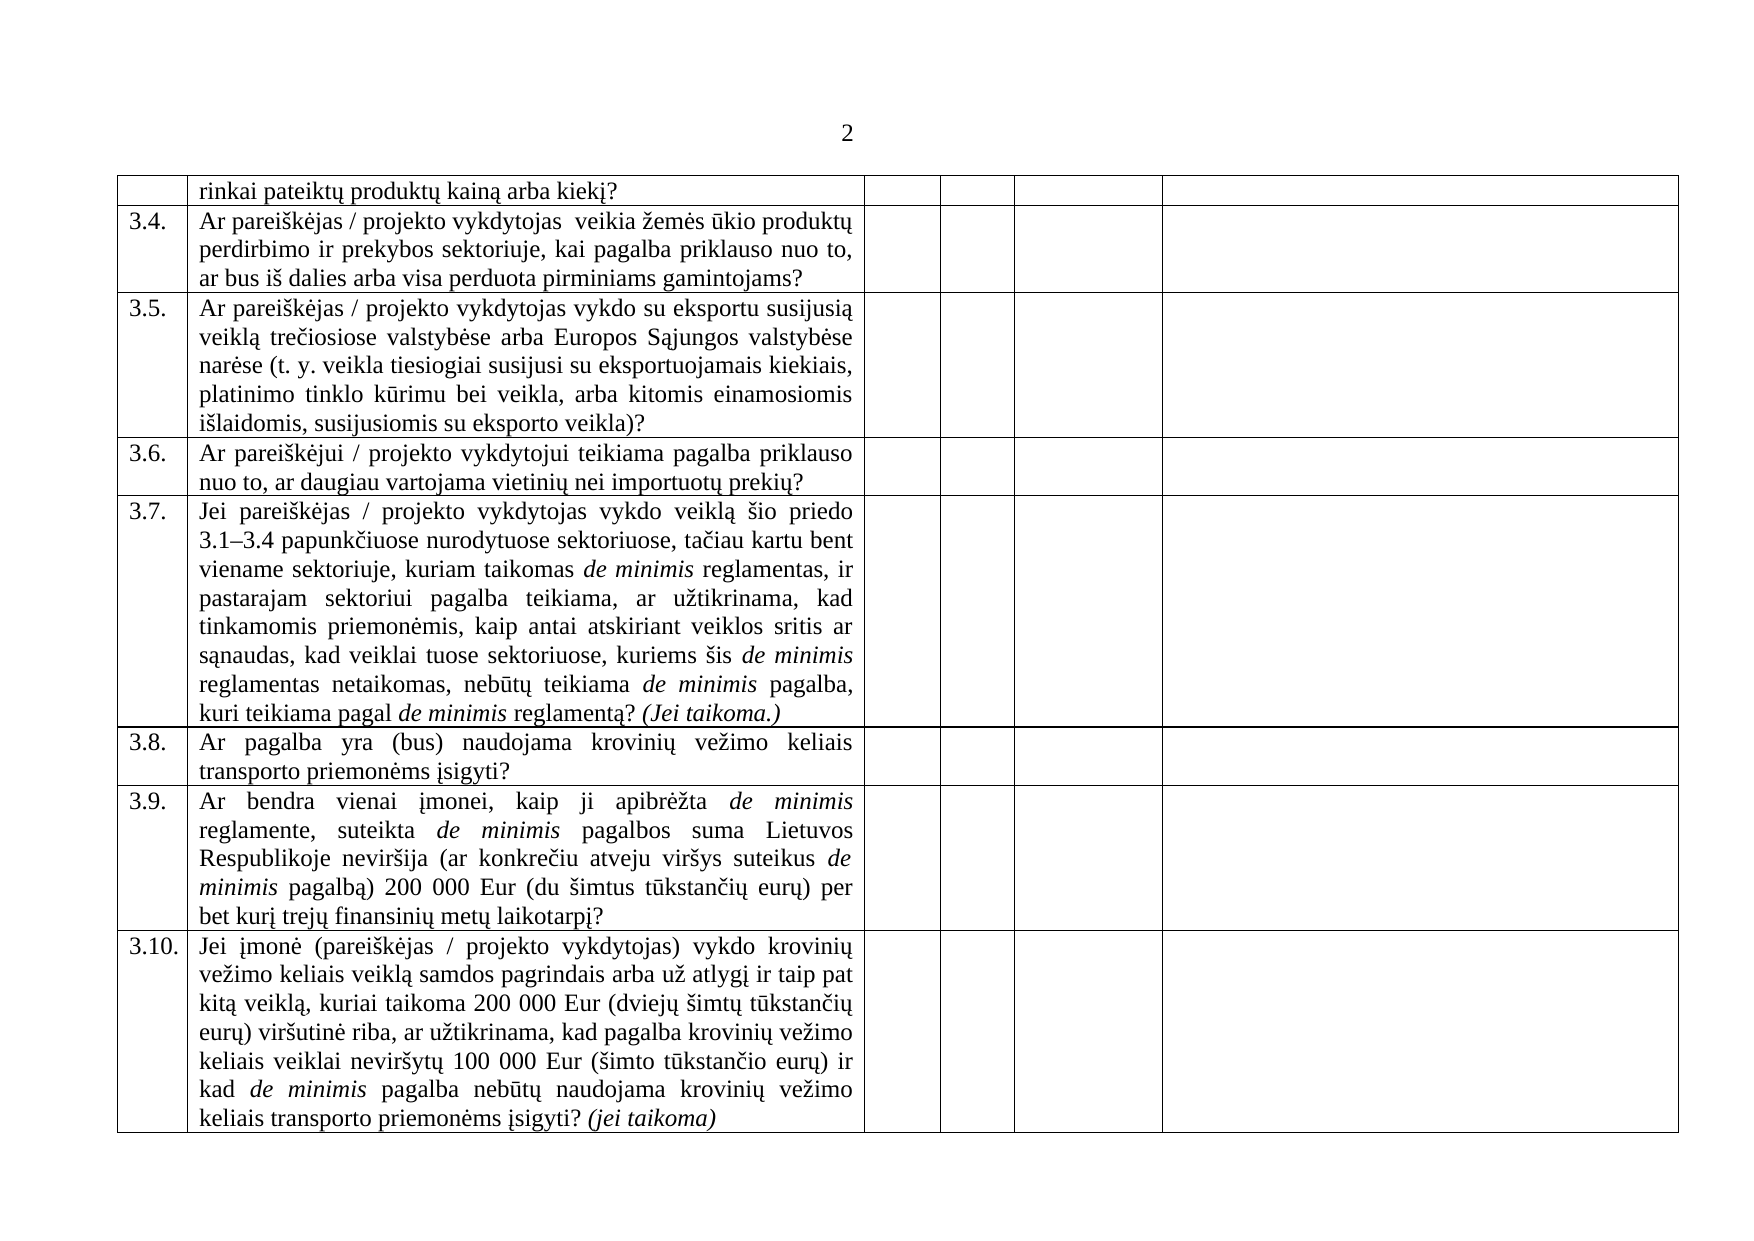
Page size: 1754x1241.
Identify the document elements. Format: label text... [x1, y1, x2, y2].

table_cell Ar pareiškėjas / projekto vykdytojas vykdo su eksportu susijusią veiklą trečiosiose valstybėse arba Europos Sąjungos valstybėse narėse (t. y. veikla tiesiogiai susijusi su eksportuojamais kiekiais, platinimo tinklo kūrimu bei veikla, arba kitomis einamosiomis išlaidomis, susijusiomis su eksporto veikla)? [188, 293, 864, 437]
table_cell [1015, 786, 1162, 930]
table_cell 3.7. [118, 496, 187, 726]
table_cell 3.4. [118, 206, 187, 292]
table_cell rinkai pateiktų produktų kainą arba kiekį? [188, 176, 864, 205]
table_cell 3.10. [118, 931, 187, 1132]
table_cell [1015, 293, 1162, 437]
table_cell [1015, 438, 1162, 495]
table_cell [865, 206, 940, 292]
table_cell Ar pagalba yra (bus) naudojama krovinių vežimo keliais transporto priemonėms įsigyti? [188, 728, 864, 785]
table_cell [1015, 496, 1162, 726]
table_cell [1163, 438, 1678, 495]
table_cell [1163, 176, 1678, 205]
table_cell 3.9. [118, 786, 187, 930]
table_cell [865, 496, 940, 726]
table_cell Ar pareiškėjui / projekto vykdytojui teikiama pagalba priklauso nuo to, ar daugiau vartojama vietinių nei importuotų prekių? [188, 438, 864, 495]
table_cell [1163, 496, 1678, 726]
table_cell [941, 293, 1014, 437]
table_cell [941, 496, 1014, 726]
table_cell Ar bendra vienai įmonei, kaip ji apibrėžta de minimis reglamente, suteikta de minimis pagalbos suma Lietuvos Respublikoje neviršija (ar konkrečiu atveju viršys suteikus de minimis pagalbą) 200 000 Eur (du šimtus tūkstančių eurų) per bet kurį trejų finansinių metų laikotarpį? [188, 786, 864, 930]
table_cell [1163, 293, 1678, 437]
table_cell [941, 176, 1014, 205]
table_cell [1015, 931, 1162, 1132]
table_cell [941, 206, 1014, 292]
table_cell Jei pareiškėjas / projekto vykdytojas vykdo veiklą šio priedo 3.1–3.4 papunkčiuose nurodytuose sektoriuose, tačiau kartu bent viename sektoriuje, kuriam taikomas de minimis reglamentas, ir pastarajam sektoriui pagalba teikiama, ar užtikrinama, kad tinkamomis priemonėmis, kaip antai atskiriant veiklos sritis ar sąnaudas, kad veiklai tuose sektoriuose, kuriems šis de minimis reglamentas netaikomas, nebūtų teikiama de minimis pagalba, kuri teikiama pagal de minimis reglamentą? (Jei taikoma.) [188, 496, 864, 726]
table_cell [865, 438, 940, 495]
table_cell Jei įmonė (pareiškėjas / projekto vykdytojas) vykdo krovinių vežimo keliais veiklą samdos pagrindais arba už atlygį ir taip pat kitą veiklą, kuriai taikoma 200 000 Eur (dviejų šimtų tūkstančių eurų) viršutinė riba, ar užtikrinama, kad pagalba krovinių vežimo keliais veiklai neviršytų 100 000 Eur (šimto tūkstančio eurų) ir kad de minimis pagalba nebūtų naudojama krovinių vežimo keliais transporto priemonėms įsigyti? (jei taikoma) [188, 931, 864, 1132]
table_cell [1015, 176, 1162, 205]
table_cell [941, 786, 1014, 930]
table_cell [941, 931, 1014, 1132]
table_cell [1163, 786, 1678, 930]
table_cell [941, 728, 1014, 785]
table_cell [865, 931, 940, 1132]
table_cell [865, 728, 940, 785]
table_cell [1163, 931, 1678, 1132]
table_cell [1015, 206, 1162, 292]
table_cell 3.6. [118, 438, 187, 495]
table_cell [1163, 728, 1678, 785]
table_cell [865, 786, 940, 930]
table_cell 3.5. [118, 293, 187, 437]
table_cell [118, 176, 187, 205]
table_cell [865, 293, 940, 437]
table_cell [1163, 206, 1678, 292]
table_cell [1015, 728, 1162, 785]
table_cell [941, 438, 1014, 495]
table_cell [865, 176, 940, 205]
table_cell 3.8. [118, 728, 187, 785]
table_cell Ar pareiškėjas / projekto vykdytojas veikia žemės ūkio produktų perdirbimo ir prekybos sektoriuje, kai pagalba priklauso nuo to, ar bus iš dalies arba visa perduota pirminiams gamintojams? [188, 206, 864, 292]
